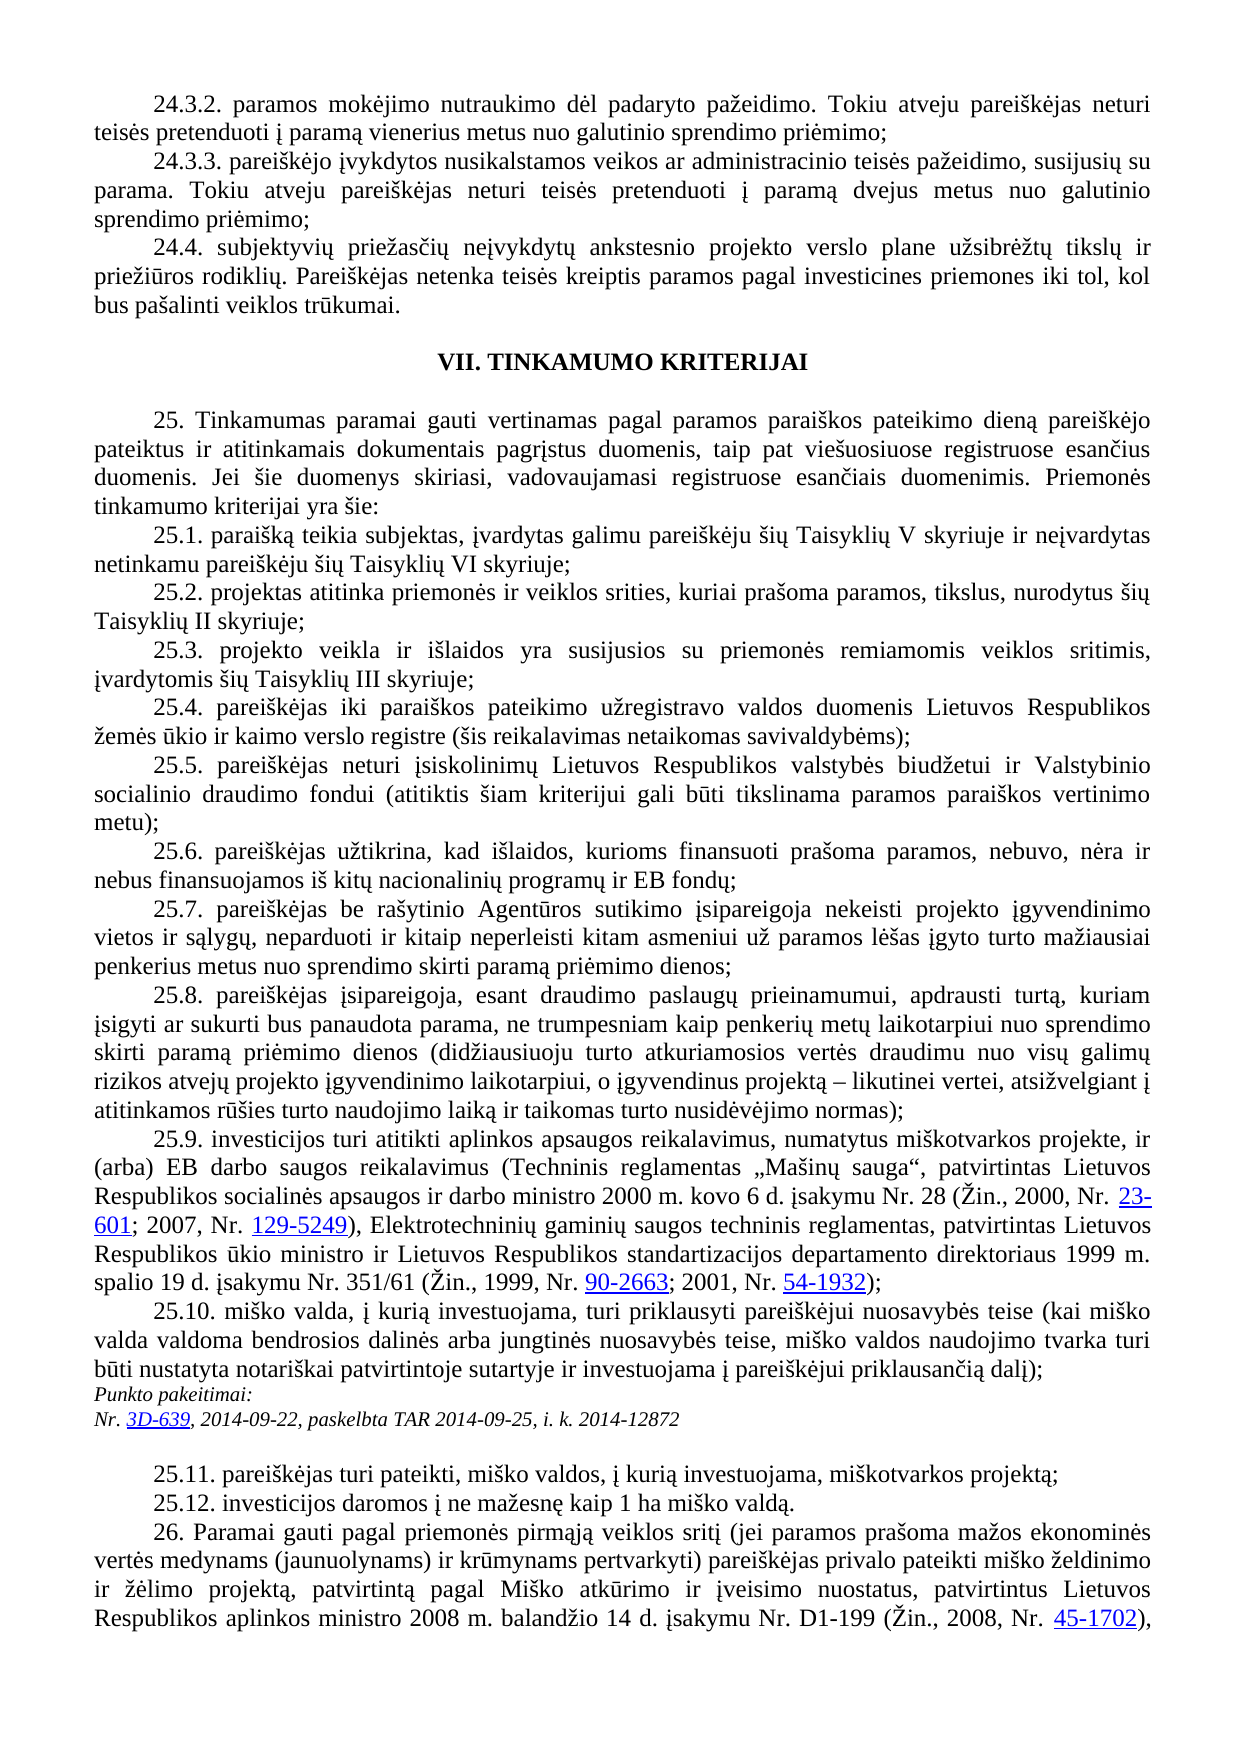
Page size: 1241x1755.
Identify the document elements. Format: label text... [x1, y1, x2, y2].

text 25.6. pareiškėjas užtikrina, kad išlaidos, kurioms finansuoti prašoma paramos, nebuvo, nėra ir nebus finansuojamos iš kitų nacionalinių programų ir EB fondų; [94, 836, 1152, 894]
text 25.7. pareiškėjas be rašytinio Agentūros sutikimo įsipareigoja nekeisti projekto įgyvendinimo vietos ir sąlygų, neparduoti ir kitaip neperleisti kitam asmeniui už paramos lėšas įgyto turto mažiausiai penkerius metus nuo sprendimo skirti paramą priėmimo dienos; [94, 894, 1152, 980]
text 25.9. investicijos turi atitikti aplinkos apsaugos reikalavimus, numatytus miškotvarkos projekte, ir (arba) EB darbo saugos reikalavimus (Techninis reglamentas „Mašinų sauga“, patvirtintas Lietuvos Respublikos socialinės apsaugos ir darbo ministro 2000 m. kovo 6 d. įsakymu Nr. 28 (Žin., 2000, Nr. 23-601; 2007, Nr. 129-5249), Elektrotechninių gaminių saugos techninis reglamentas, patvirtintas Lietuvos Respublikos ūkio ministro ir Lietuvos Respublikos standartizacijos departamento direktoriaus 1999 m. spalio 19 d. įsakymu Nr. 351/61 (Žin., 1999, Nr. 90-2663; 2001, Nr. 54-1932); [94, 1124, 1152, 1296]
text Punkto pakeitimai: [94, 1382, 1152, 1406]
text VII. TINKAMUMO KRITERIJAI [94, 347, 1152, 376]
text 25.5. pareiškėjas neturi įsiskolinimų Lietuvos Respublikos valstybės biudžetui ir Valstybinio socialinio draudimo fondui (atitiktis šiam kriterijui gali būti tikslinama paramos paraiškos vertinimo metu); [94, 750, 1152, 836]
text 26. Paramai gauti pagal priemonės pirmąją veiklos sritį (jei paramos prašoma mažos ekonominės vertės medynams (jaunuolynams) ir krūmynams pertvarkyti) pareiškėjas privalo pateikti miško želdinimo ir žėlimo projektą, patvirtintą pagal Miško atkūrimo ir įveisimo nuostatus, patvirtintus Lietuvos Respublikos aplinkos ministro 2008 m. balandžio 14 d. įsakymu Nr. D1-199 (Žin., 2008, Nr. 45-1702), [94, 1517, 1152, 1632]
text 25.11. pareiškėjas turi pateikti, miško valdos, į kurią investuojama, miškotvarkos projektą; [94, 1459, 1152, 1488]
text 25.10. miško valda, į kurią investuojama, turi priklausyti pareiškėjui nuosavybės teise (kai miško valda valdoma bendrosios dalinės arba jungtinės nuosavybės teise, miško valdos naudojimo tvarka turi būti nustatyta notariškai patvirtintoje sutartyje ir investuojama į pareiškėjui priklausančią dalį); [94, 1296, 1152, 1382]
text 25.12. investicijos daromos į ne mažesnę kaip 1 ha miško valdą. [94, 1488, 1152, 1517]
text Nr. 3D-639, 2014-09-22, paskelbta TAR 2014-09-25, i. k. 2014-12872 [94, 1406, 1152, 1431]
text 25.1. paraišką teikia subjektas, įvardytas galimu pareiškėju šių Taisyklių V skyriuje ir neįvardytas netinkamu pareiškėju šių Taisyklių VI skyriuje; [94, 520, 1152, 577]
text 24.3.2. paramos mokėjimo nutraukimo dėl padaryto pažeidimo. Tokiu atveju pareiškėjas neturi teisės pretenduoti į paramą vienerius metus nuo galutinio sprendimo priėmimo; [94, 89, 1152, 146]
text 25.2. projektas atitinka priemonės ir veiklos srities, kuriai prašoma paramos, tikslus, nurodytus šių Taisyklių II skyriuje; [94, 577, 1152, 635]
text 24.4. subjektyvių priežasčių neįvykdytų ankstesnio projekto verslo plane užsibrėžtų tikslų ir priežiūros rodiklių. Pareiškėjas netenka teisės kreiptis paramos pagal investicines priemones iki tol, kol bus pašalinti veiklos trūkumai. [94, 232, 1152, 319]
text 25.8. pareiškėjas įsipareigoja, esant draudimo paslaugų prieinamumui, apdrausti turtą, kuriam įsigyti ar sukurti bus panaudota parama, ne trumpesniam kaip penkerių metų laikotarpiui nuo sprendimo skirti paramą priėmimo dienos (didžiausiuoju turto atkuriamosios vertės draudimu nuo visų galimų rizikos atvejų projekto įgyvendinimo laikotarpiui, o įgyvendinus projektą – likutinei vertei, atsižvelgiant į atitinkamos rūšies turto naudojimo laiką ir taikomas turto nusidėvėjimo normas); [94, 980, 1152, 1124]
text 24.3.3. pareiškėjo įvykdytos nusikalstamos veikos ar administracinio teisės pažeidimo, susijusių su parama. Tokiu atveju pareiškėjas neturi teisės pretenduoti į paramą dvejus metus nuo galutinio sprendimo priėmimo; [94, 146, 1152, 232]
text 25.4. pareiškėjas iki paraiškos pateikimo užregistravo valdos duomenis Lietuvos Respublikos žemės ūkio ir kaimo verslo registre (šis reikalavimas netaikomas savivaldybėms); [94, 692, 1152, 750]
text 25.3. projekto veikla ir išlaidos yra susijusios su priemonės remiamomis veiklos sritimis, įvardytomis šių Taisyklių III skyriuje; [94, 635, 1152, 692]
text 25. Tinkamumas paramai gauti vertinamas pagal paramos paraiškos pateikimo dieną pareiškėjo pateiktus ir atitinkamais dokumentais pagrįstus duomenis, taip pat viešuosiuose registruose esančius duomenis. Jei šie duomenys skiriasi, vadovaujamasi registruose esančiais duomenimis. Priemonės tinkamumo kriterijai yra šie: [94, 405, 1152, 520]
